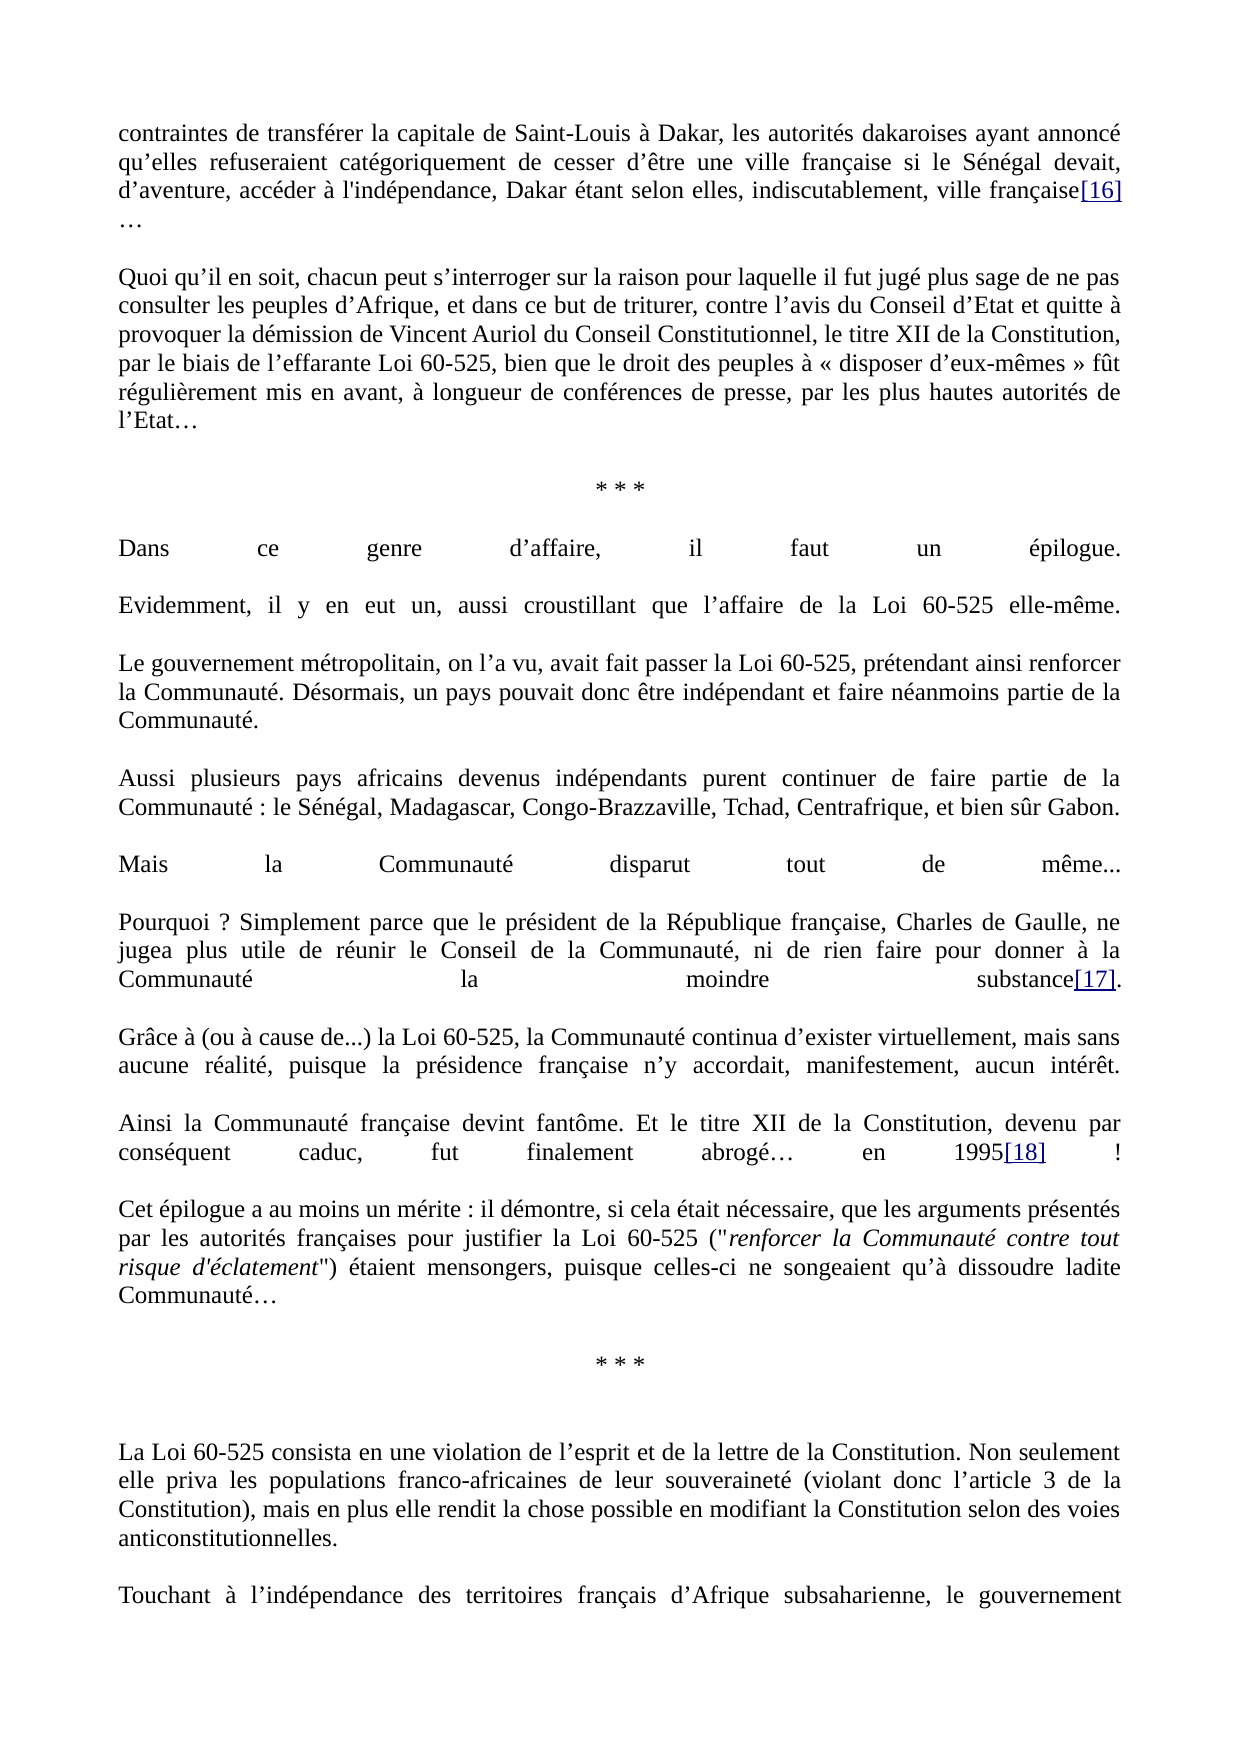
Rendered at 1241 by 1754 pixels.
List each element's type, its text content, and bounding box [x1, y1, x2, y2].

text Dans ce genre d’affaire, il faut un épilogue. Evidemment, il y en eut un, aussi croustillant que l’affaire de la Loi 60-525 elle-même. Le gouvernement métropolitain, on l’a vu, avait fait passer la Loi 60-525, prétendant ainsi renforcer la Communauté. Désormais, un pays pouvait donc être indépendant et faire néanmoins partie de la Communauté. Aussi plusieurs pays africains devenus indépendants purent continuer de faire partie de la Communauté : le Sénégal, Madagascar, Congo-Brazzaville, Tchad, Centrafrique, et bien sûr Gabon. Mais la Communauté disparut tout de même... Pourquoi ? Simplement parce que le président de la République française, Charles de Gaulle, ne jugea plus utile de réunir le Conseil de la Communauté, ni de rien faire pour donner à la Communauté la moindre substance[17]. Grâce à (ou à cause de...) la Loi 60-525, la Communauté continua d’exister virtuellement, mais sans aucune réalité, puisque la présidence française n’y accordait, manifestement, aucun intérêt. Ainsi la Communauté française devint fantôme. Et le titre XII de la Constitution, devenu par conséquent caduc, fut finalement abrogé… en 1995[18] ! Cet épilogue a au moins un mérite : il démontre, si cela était nécessaire, que les arguments présentés par les autorités françaises pour justifier la Loi 60-525 ("renforcer la Communauté contre tout risque d'éclatement") étaient mensongers, puisque celles-ci ne songeaient qu’à dissoudre ladite Communauté… [118, 504, 1122, 1309]
text * * * [118, 1322, 1122, 1379]
text La Loi 60-525 consista en une violation de l’esprit et de la lettre de la Constitution. Non seulement elle priva les populations franco-africaines de leur souveraineté (violant donc l’article 3 de la Constitution), mais en plus elle rendit la chose possible en modifiant la Constitution selon des voies anticonstitutionnelles. Touchant à l’indépendance des territoires français d’Afrique subsaharienne, le gouvernement [118, 1379, 1122, 1609]
text contraintes de transférer la capitale de Saint-Louis à Dakar, les autorités dakaroises ayant annoncé qu’elles refuseraient catégoriquement de cesser d’être une ville française si le Sénégal devait, d’aventure, accéder à l'indépendance, Dakar étant selon elles, indiscutablement, ville française[16]… Quoi qu’il en soit, chacun peut s’interroger sur la raison pour laquelle il fut jugé plus sage de ne pas consulter les peuples d’Afrique, et dans ce but de triturer, contre l’avis du Conseil d’Etat et quitte à provoquer la démission de Vincent Auriol du Conseil Constitutionnel, le titre XII de la Constitution, par le biais de l’effarante Loi 60-525, bien que le droit des peuples à « disposer d’eux-mêmes » fût régulièrement mis en avant, à longueur de conférences de presse, par les plus hautes autorités de l’Etat… [118, 118, 1122, 434]
text * * * [118, 447, 1122, 504]
